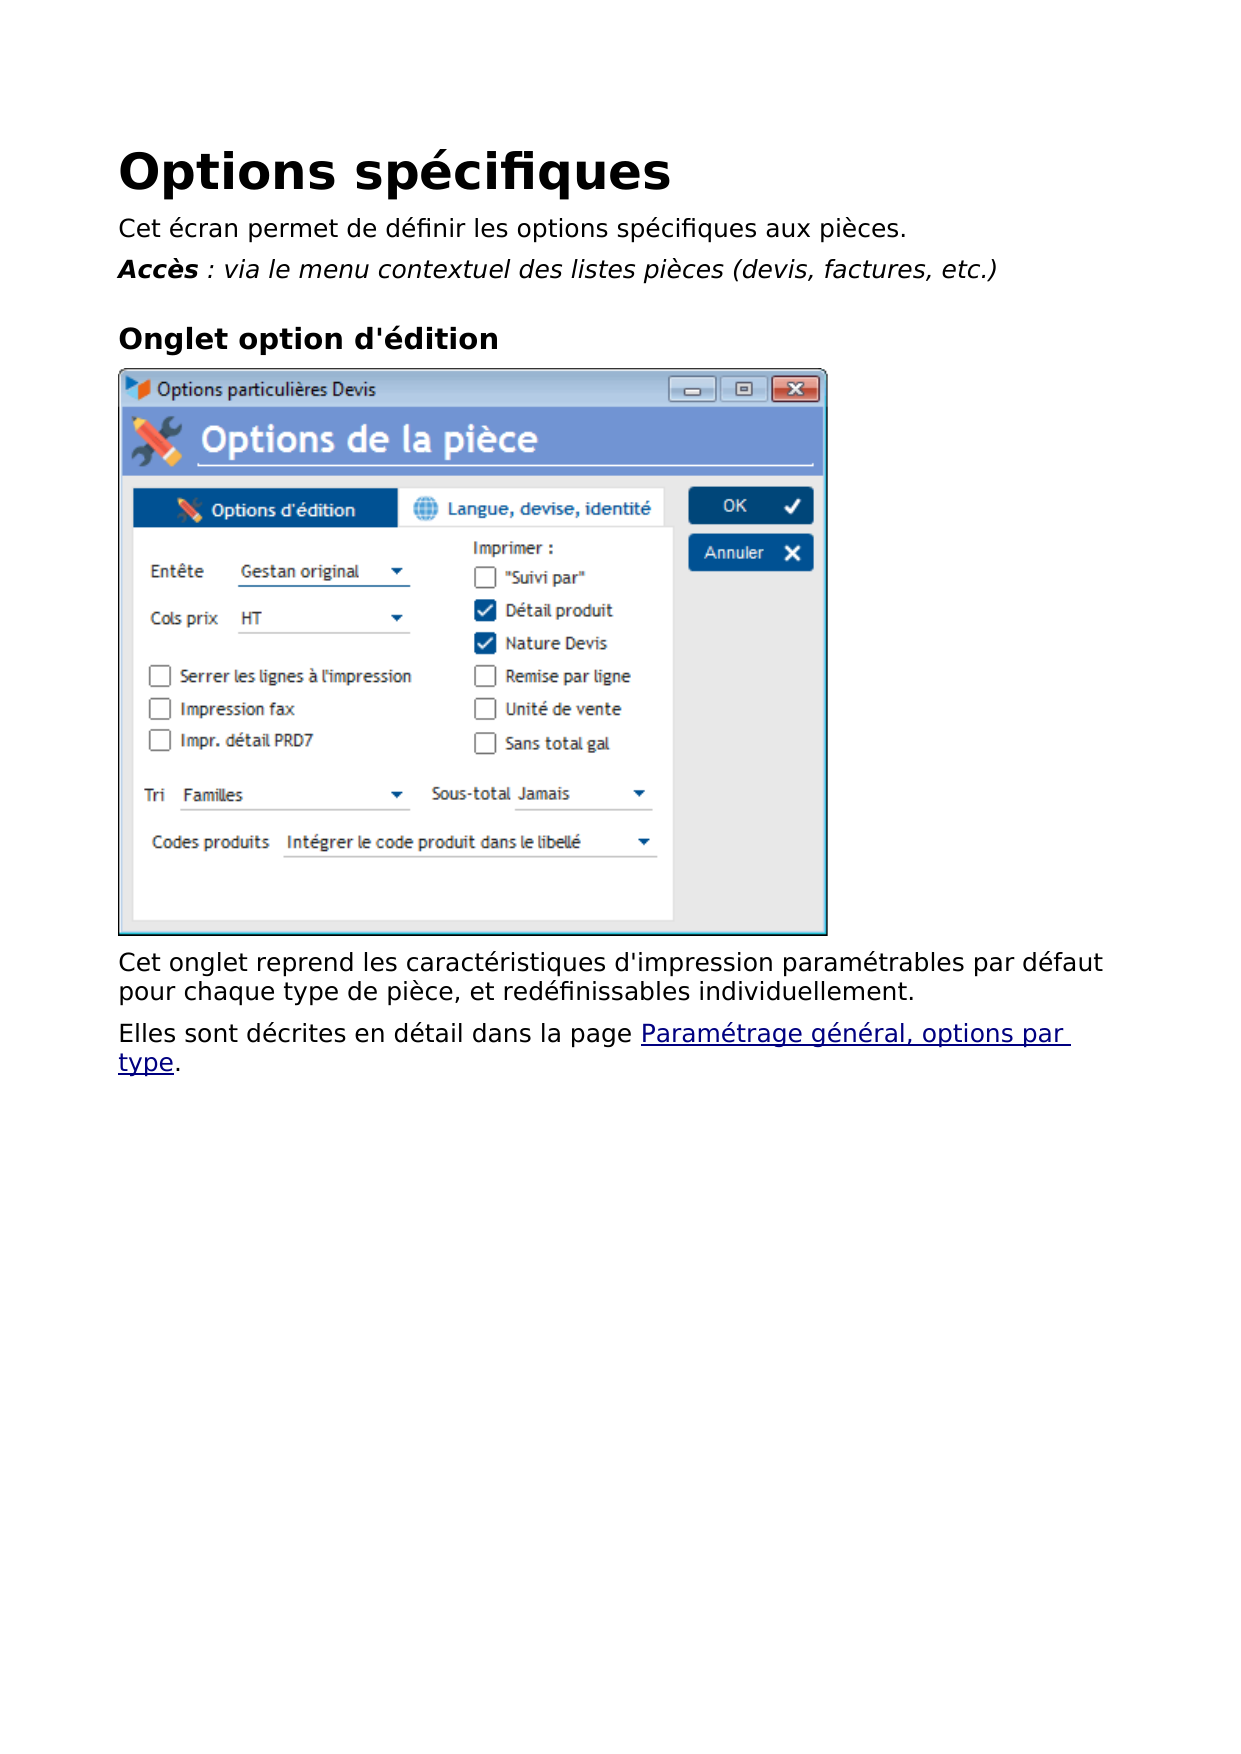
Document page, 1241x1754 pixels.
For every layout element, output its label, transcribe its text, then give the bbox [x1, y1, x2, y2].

subtitle Options spécifiques [118, 143, 1122, 201]
text Accès : via le menu contextuel des listes pièces (devis, factures, etc.) [118, 256, 1122, 285]
text Cet onglet reprend les caractéristiques d'impression paramétrables par défaut pour chaque type de pièce, et redéfinissables individuellement. [118, 948, 1122, 1007]
text Elles sont décrites en détail dans la page Paramétrage général, options par type. [118, 1019, 1122, 1077]
text Cet écran permet de définir les options spécifiques aux pièces. [118, 214, 1122, 243]
picture [118, 368, 828, 936]
subtitle Onglet option d'édition [118, 322, 1122, 356]
